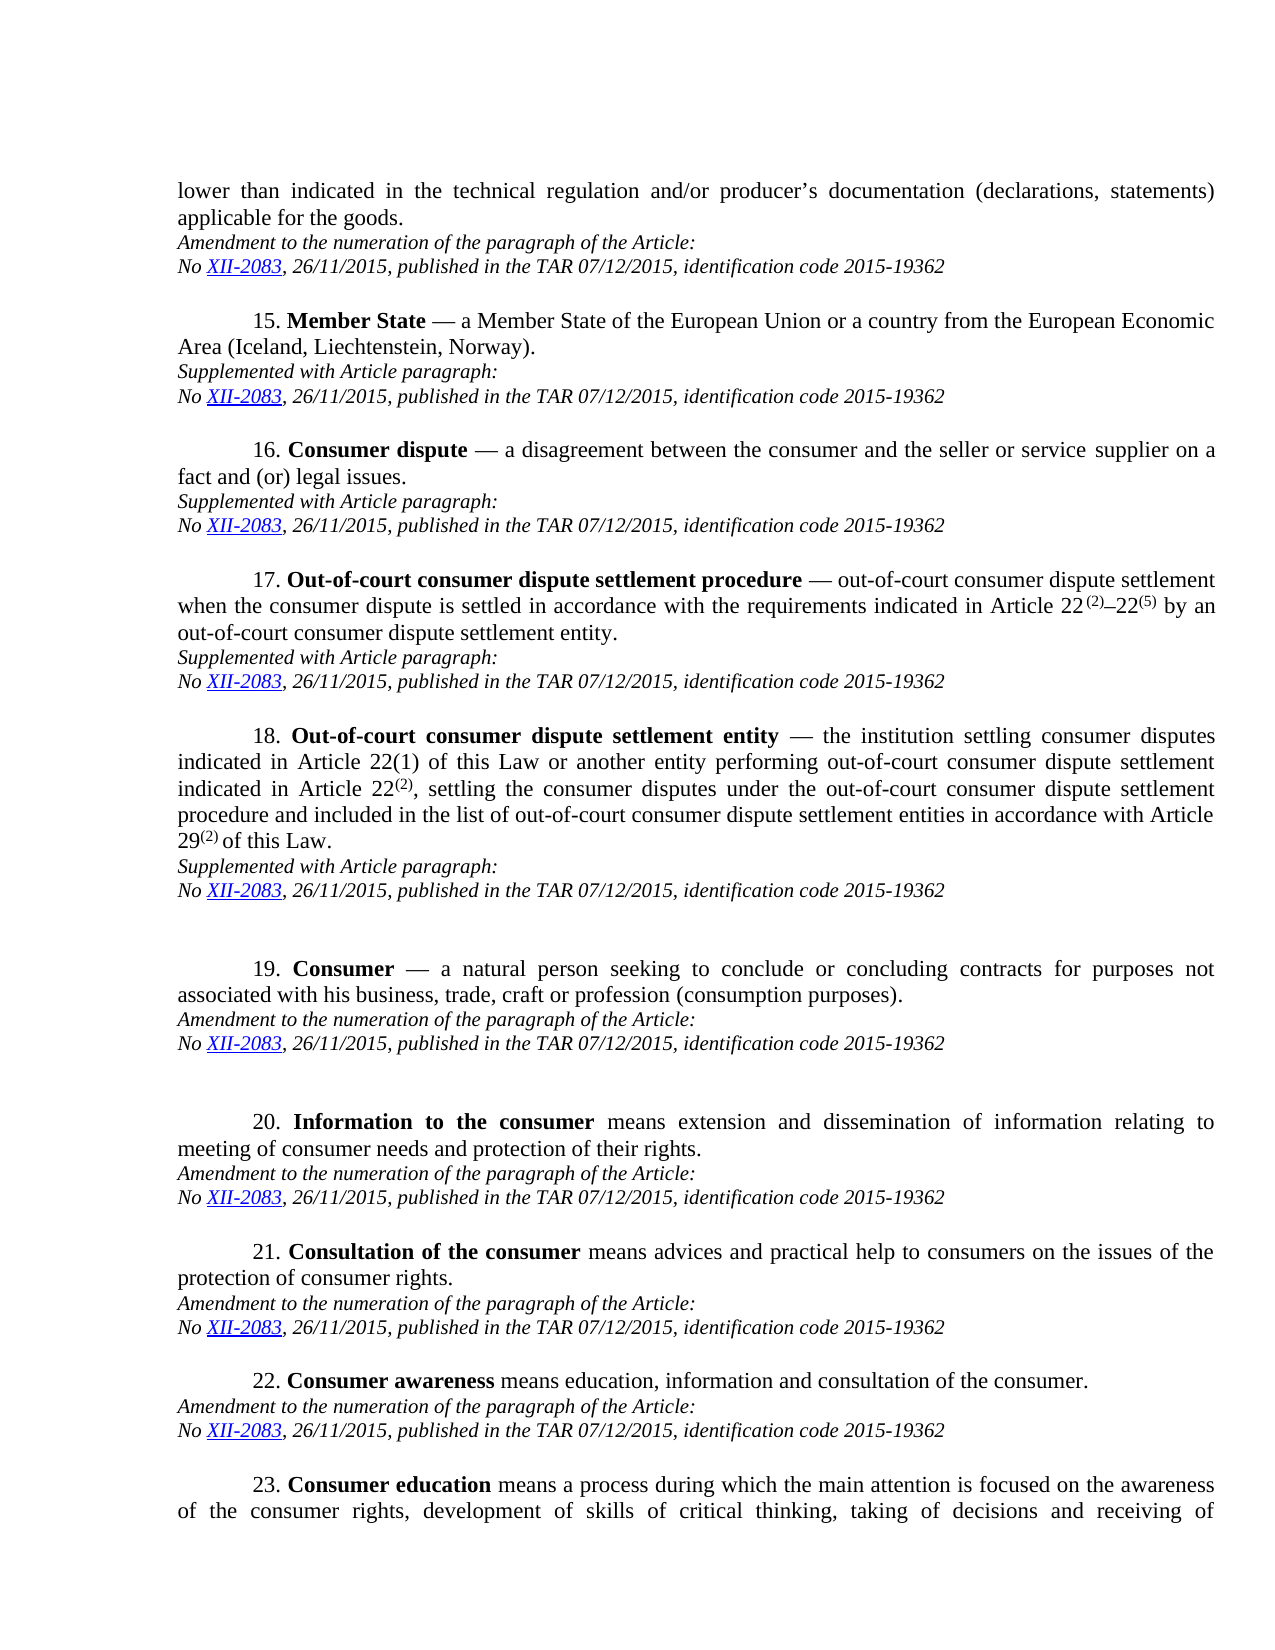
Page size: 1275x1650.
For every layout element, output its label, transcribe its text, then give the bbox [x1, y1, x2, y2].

text Supplemented with Article paragraph: [177, 359, 1216, 383]
text No XII-2083, 26/11/2015, published in the TAR 07/12/2015, identification code 2015-19362 [177, 513, 1216, 537]
text 23. Consumer education means a process during which the main attention is focused on the awareness of the consumer rights, development of skills of critical thinking, taking of decisions and receiving of [177, 1471, 1216, 1523]
text 15. Member State — a Member State of the European Union or a country from the European Economic Area (Iceland, Liechtenstein, Norway). [177, 307, 1216, 359]
text 20. Information to the consumer means extension and dissemination of information relating to meeting of consumer needs and protection of their rights. [177, 1108, 1216, 1161]
text 16. Consumer dispute — a disagreement between the consumer and the seller or service supplier on a fact and (or) legal issues. [177, 436, 1216, 489]
text Amendment to the numeration of the paragraph of the Article: [177, 1161, 1216, 1185]
text No XII-2083, 26/11/2015, published in the TAR 07/12/2015, identification code 2015-19362 [177, 254, 1216, 278]
text 17. Out-of-court consumer dispute settlement procedure — out-of-court consumer dispute settlement when the consumer dispute is settled in accordance with the requirements indicated in Article 22(2)–22(5) by an out-of-court consumer dispute settlement entity. [177, 566, 1216, 645]
text No XII-2083, 26/11/2015, published in the TAR 07/12/2015, identification code 2015-19362 [177, 1031, 1216, 1055]
text Supplemented with Article paragraph: [177, 645, 1216, 669]
text No XII-2083, 26/11/2015, published in the TAR 07/12/2015, identification code 2015-19362 [177, 383, 1216, 408]
text 22. Consumer awareness means education, information and consultation of the consumer. [177, 1367, 1216, 1394]
text No XII-2083, 26/11/2015, published in the TAR 07/12/2015, identification code 2015-19362 [177, 1314, 1216, 1339]
text 18. Out-of-court consumer dispute settlement entity — the institution settling consumer disputes indicated in Article 22(1) of this Law or another entity performing out-of-court consumer dispute settlement indicated in Article 22(2), settling the consumer disputes under the out-of-court consumer dispute settlement procedure and included in the list of out-of-court consumer dispute settlement entities in accordance with Article 29(2) of this Law. [177, 722, 1216, 854]
text Amendment to the numeration of the paragraph of the Article: [177, 1291, 1216, 1314]
text 19. Consumer — a natural person seeking to conclude or concluding contracts for purposes not associated with his business, trade, craft or profession (consumption purposes). [177, 954, 1216, 1007]
text No XII-2083, 26/11/2015, published in the TAR 07/12/2015, identification code 2015-19362 [177, 1185, 1216, 1209]
text Amendment to the numeration of the paragraph of the Article: [177, 1007, 1216, 1031]
text No XII-2083, 26/11/2015, published in the TAR 07/12/2015, identification code 2015-19362 [177, 1418, 1216, 1442]
text Amendment to the numeration of the paragraph of the Article: [177, 230, 1216, 254]
text Amendment to the numeration of the paragraph of the Article: [177, 1394, 1216, 1418]
text No XII-2083, 26/11/2015, published in the TAR 07/12/2015, identification code 2015-19362 [177, 669, 1216, 693]
text No XII-2083, 26/11/2015, published in the TAR 07/12/2015, identification code 2015-19362 [177, 878, 1216, 902]
text lower than indicated in the technical regulation and/or producer’s documentation (declarations, statements) applicable for the goods. [177, 177, 1216, 230]
text 21. Consultation of the consumer means advices and practical help to consumers on the issues of the protection of consumer rights. [177, 1238, 1216, 1291]
text Supplemented with Article paragraph: [177, 489, 1216, 513]
text Supplemented with Article paragraph: [177, 854, 1216, 878]
